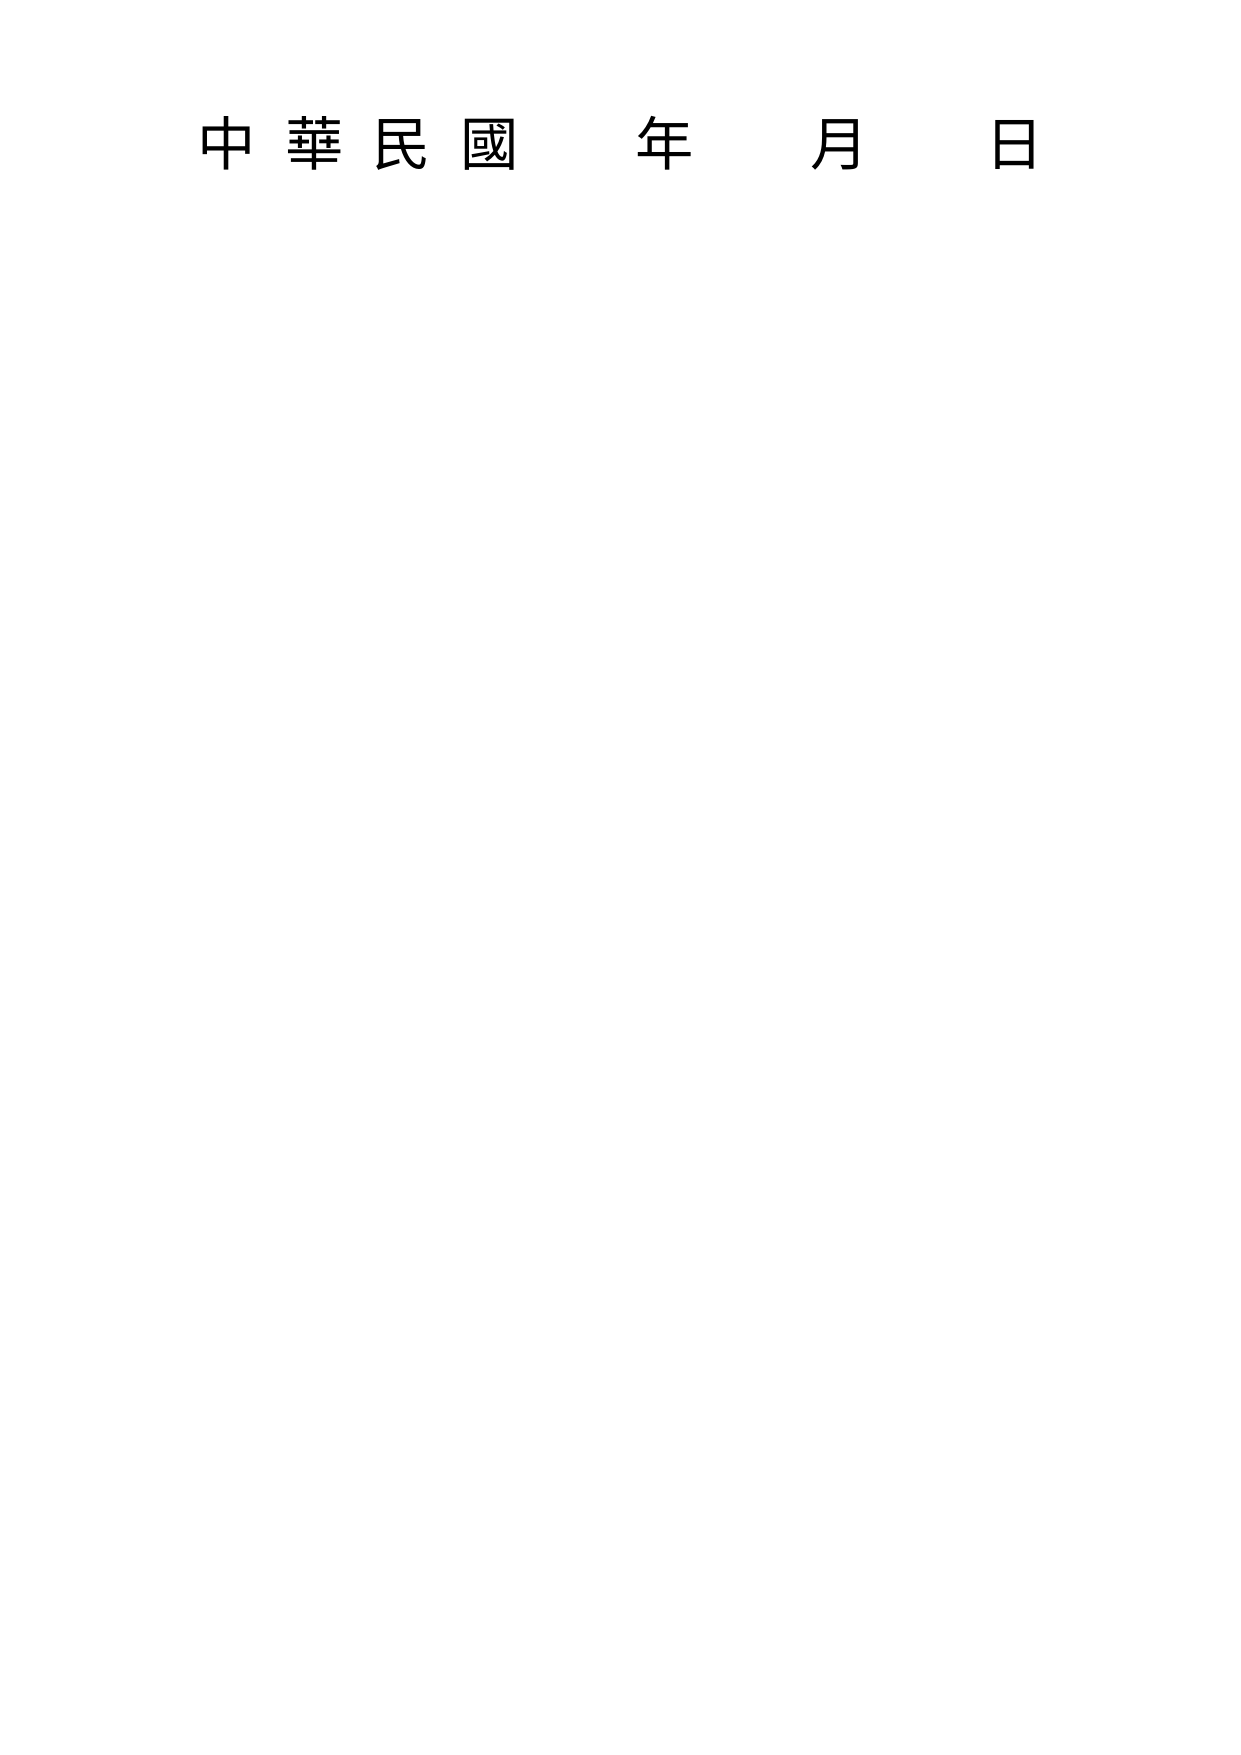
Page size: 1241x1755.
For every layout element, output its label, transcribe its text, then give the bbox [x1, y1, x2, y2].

subtitle 中 華 民 國 年 月 日 [52, 98, 1188, 183]
